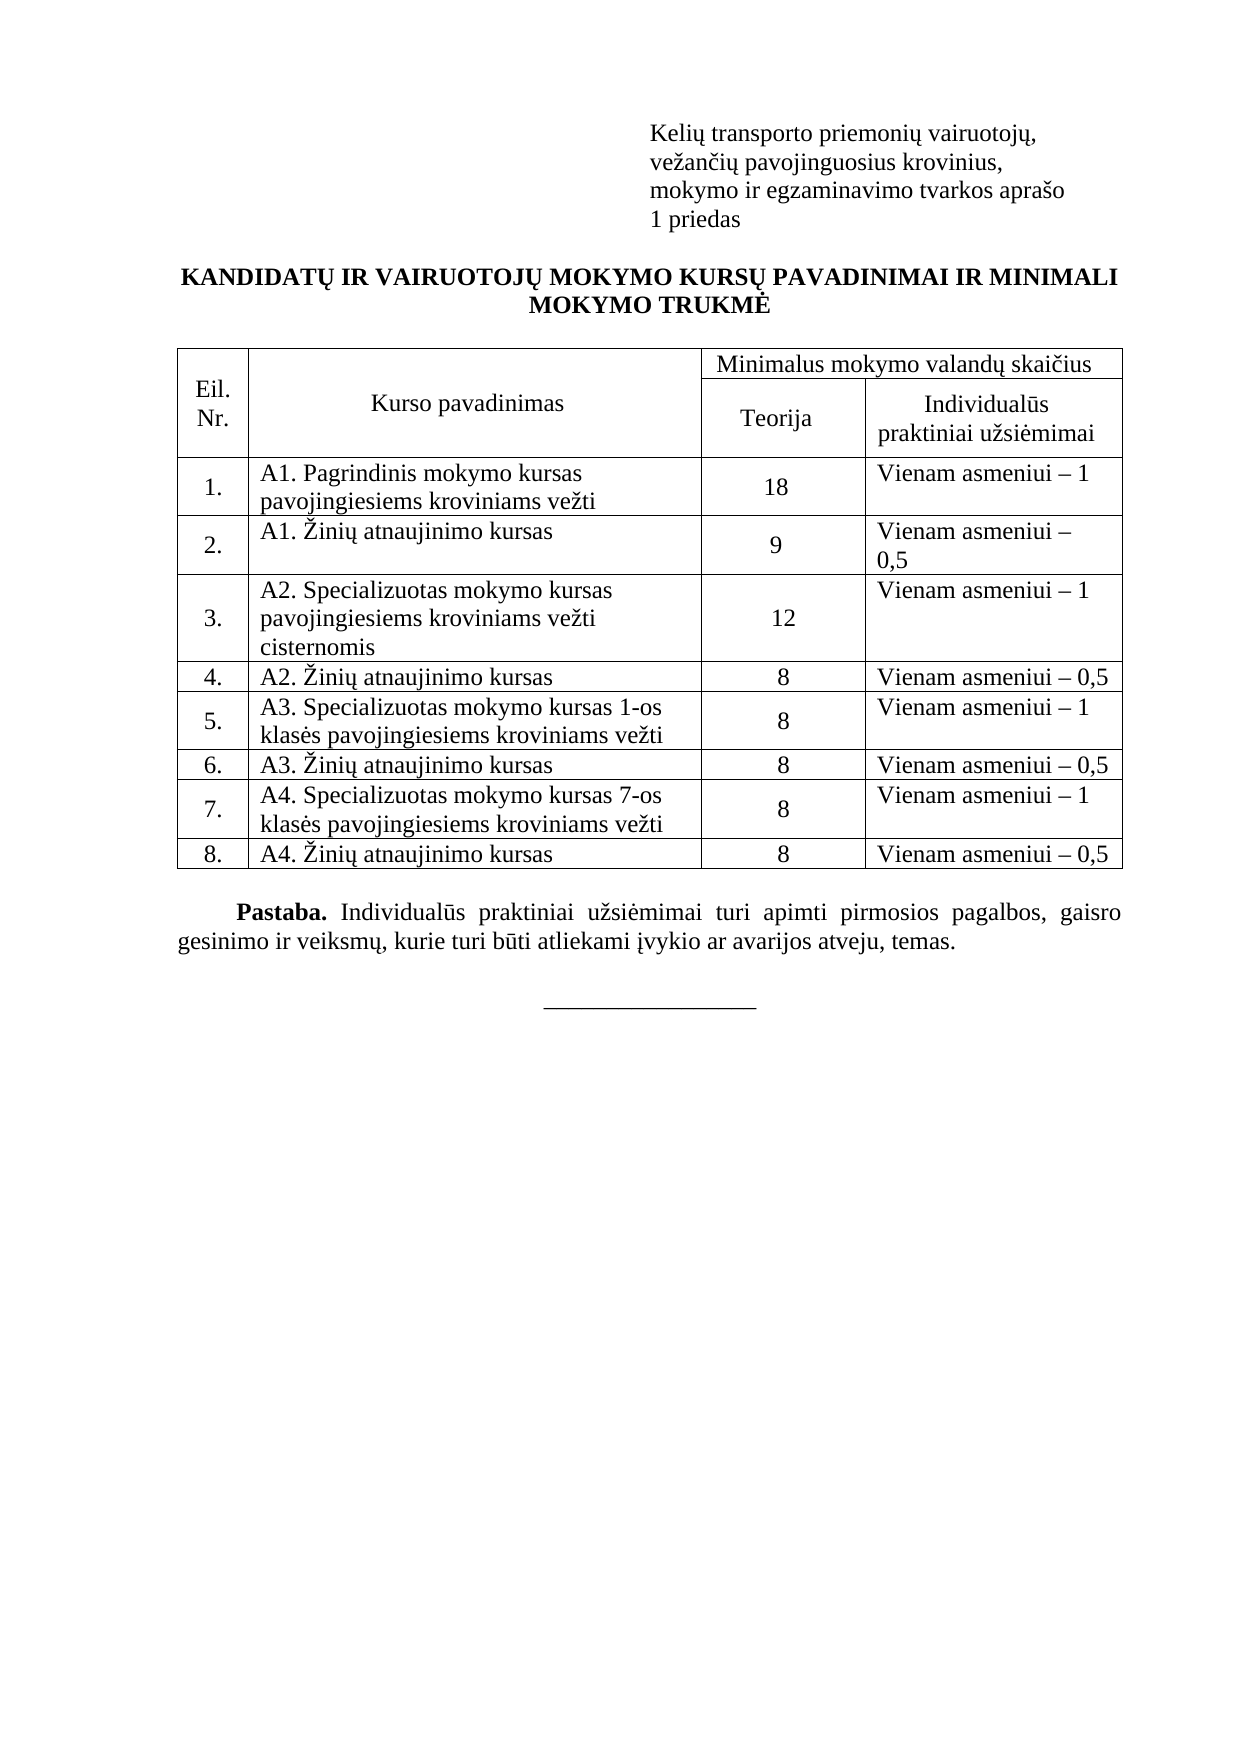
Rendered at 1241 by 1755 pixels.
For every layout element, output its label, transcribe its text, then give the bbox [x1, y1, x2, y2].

table_cell Vienam asmeniui – 1 [866, 780, 1122, 838]
table_cell 7. [178, 780, 248, 838]
table_cell A4. Specializuotas mokymo kursas 7-os klasės pavojingiesiems kroviniams vežti [249, 780, 701, 838]
table_cell 2. [178, 516, 248, 574]
table_header Kurso pavadinimas [249, 349, 701, 457]
table_cell Vienam asmeniui – 1 [866, 458, 1122, 515]
table_cell Vienam asmeniui – 0,5 [866, 662, 1122, 691]
table_cell 12 [702, 575, 865, 661]
table_cell A3. Žinių atnaujinimo kursas [249, 750, 701, 779]
table_cell 8 [702, 839, 865, 867]
text KANDIDATŲ IR VAIRUOTOJŲ MOKYMO KURSŲ PAVADINIMAI IR MINIMALI MOKYMO TRUKMĖ [177, 262, 1122, 319]
table_cell 1. [178, 458, 248, 515]
table_cell A3. Specializuotas mokymo kursas 1-os klasės pavojingiesiems kroviniams vežti [249, 692, 701, 749]
table_cell 18 [702, 458, 865, 515]
table_cell 9 [702, 516, 865, 574]
table_cell Vienam asmeniui – 1 [866, 575, 1122, 661]
table_cell Vienam asmeniui – 1 [866, 692, 1122, 749]
table_cell A4. Žinių atnaujinimo kursas [249, 839, 701, 867]
text 1 priedas [649, 204, 1122, 233]
table_cell 6. [178, 750, 248, 779]
table_cell 5. [178, 692, 248, 749]
table_header Minimalus mokymo valandų skaičius [702, 349, 1122, 378]
table_cell Vienam asmeniui – 0,5 [866, 516, 1122, 574]
table_cell 3. [178, 575, 248, 661]
table_cell 8. [178, 839, 248, 867]
table_cell Vienam asmeniui – 0,5 [866, 839, 1122, 867]
table_cell A2. Specializuotas mokymo kursas pavojingiesiems kroviniams vežti cisternomis [249, 575, 701, 661]
table_cell 4. [178, 662, 248, 691]
table_cell 8 [702, 780, 865, 838]
table_cell Teorija [702, 379, 865, 457]
table_cell A1. Pagrindinis mokymo kursas pavojingiesiems kroviniams vežti [249, 458, 701, 515]
table_cell Vienam asmeniui – 0,5 [866, 750, 1122, 779]
text _________________ [177, 983, 1122, 1012]
text vežančių pavojinguosius krovinius, [649, 147, 1122, 176]
table_cell 8 [702, 750, 865, 779]
table_cell 8 [702, 692, 865, 749]
text Pastaba. Individualūs praktiniai užsiėmimai turi apimti pirmosios pagalbos, gaisro gesinimo ir veiksmų, kurie turi būti atliekami įvykio ar avarijos atveju, temas. [177, 897, 1122, 955]
table_cell Individualūs praktiniai užsiėmimai [866, 379, 1122, 457]
table_cell A1. Žinių atnaujinimo kursas [249, 516, 701, 574]
text mokymo ir egzaminavimo tvarkos aprašo [649, 176, 1122, 204]
table_cell 8 [702, 662, 865, 691]
table_header Eil. Nr. [178, 349, 248, 457]
table_cell A2. Žinių atnaujinimo kursas [249, 662, 701, 691]
text Kelių transporto priemonių vairuotojų, [649, 118, 1122, 147]
